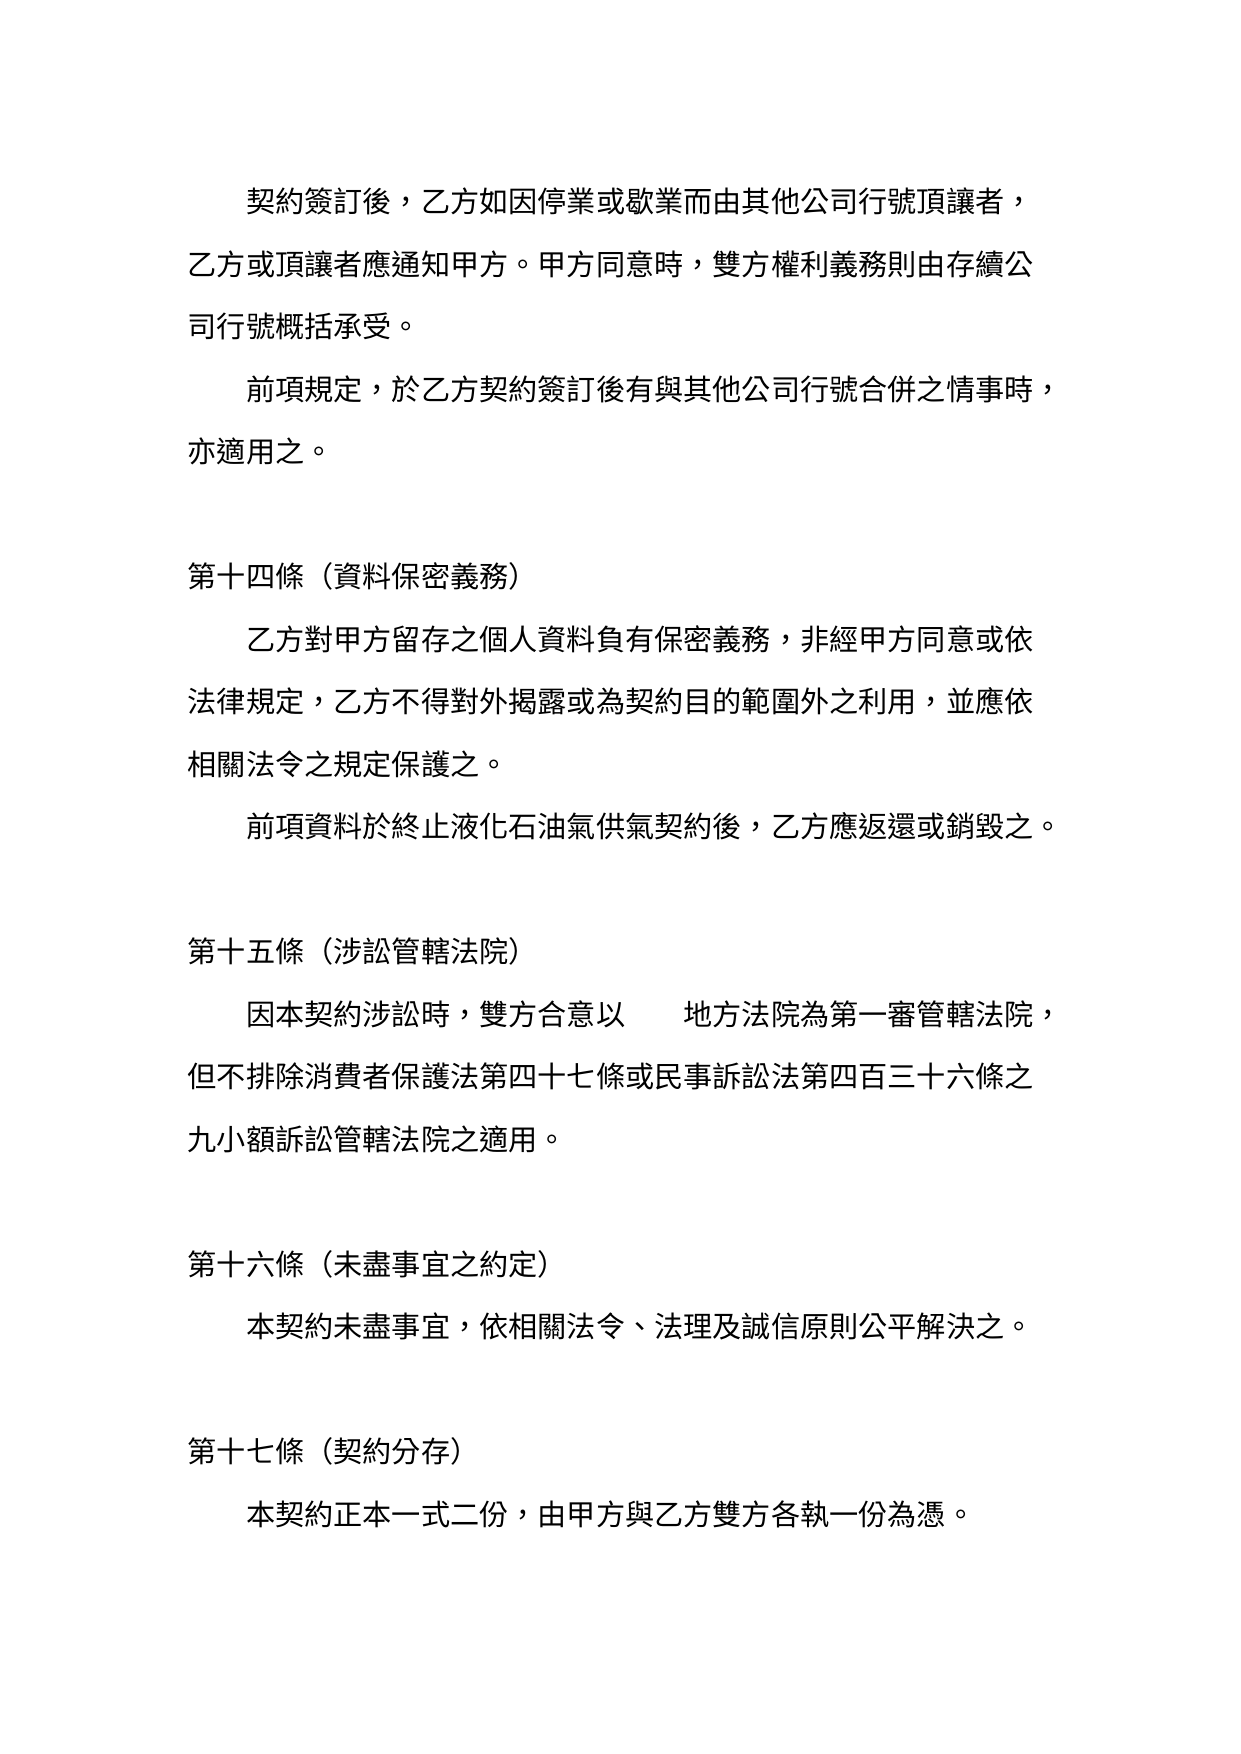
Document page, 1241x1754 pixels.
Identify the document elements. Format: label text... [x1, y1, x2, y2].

text 第十四條（資料保密義務） [187, 533, 1053, 596]
text 第十七條（契約分存） [187, 1408, 1053, 1471]
text 第十五條（涉訟管轄法院） [187, 908, 1053, 971]
text 本契約正本一式二份，由甲方與乙方雙方各執一份為憑。 [187, 1471, 1053, 1533]
text 第十六條（未盡事宜之約定） [187, 1221, 1053, 1283]
text 因本契約涉訟時，雙方合意以 地方法院為第一審管轄法院，但不排除消費者保護法第四十七條或民事訴訟法第四百三十六條之九小額訴訟管轄法院之適用。 [187, 971, 1053, 1158]
text 乙方對甲方留存之個人資料負有保密義務，非經甲方同意或依法律規定，乙方不得對外揭露或為契約目的範圍外之利用，並應依相關法令之規定保護之。 [187, 596, 1053, 783]
text 本契約未盡事宜，依相關法令、法理及誠信原則公平解決之。 [187, 1283, 1053, 1346]
text 前項資料於終止液化石油氣供氣契約後，乙方應返還或銷毀之。 [187, 783, 1053, 846]
text 前項規定，於乙方契約簽訂後有與其他公司行號合併之情事時，亦適用之。 [187, 346, 1053, 471]
text 契約簽訂後，乙方如因停業或歇業而由其他公司行號頂讓者，乙方或頂讓者應通知甲方。甲方同意時，雙方權利義務則由存續公司行號概括承受。 [187, 158, 1053, 346]
